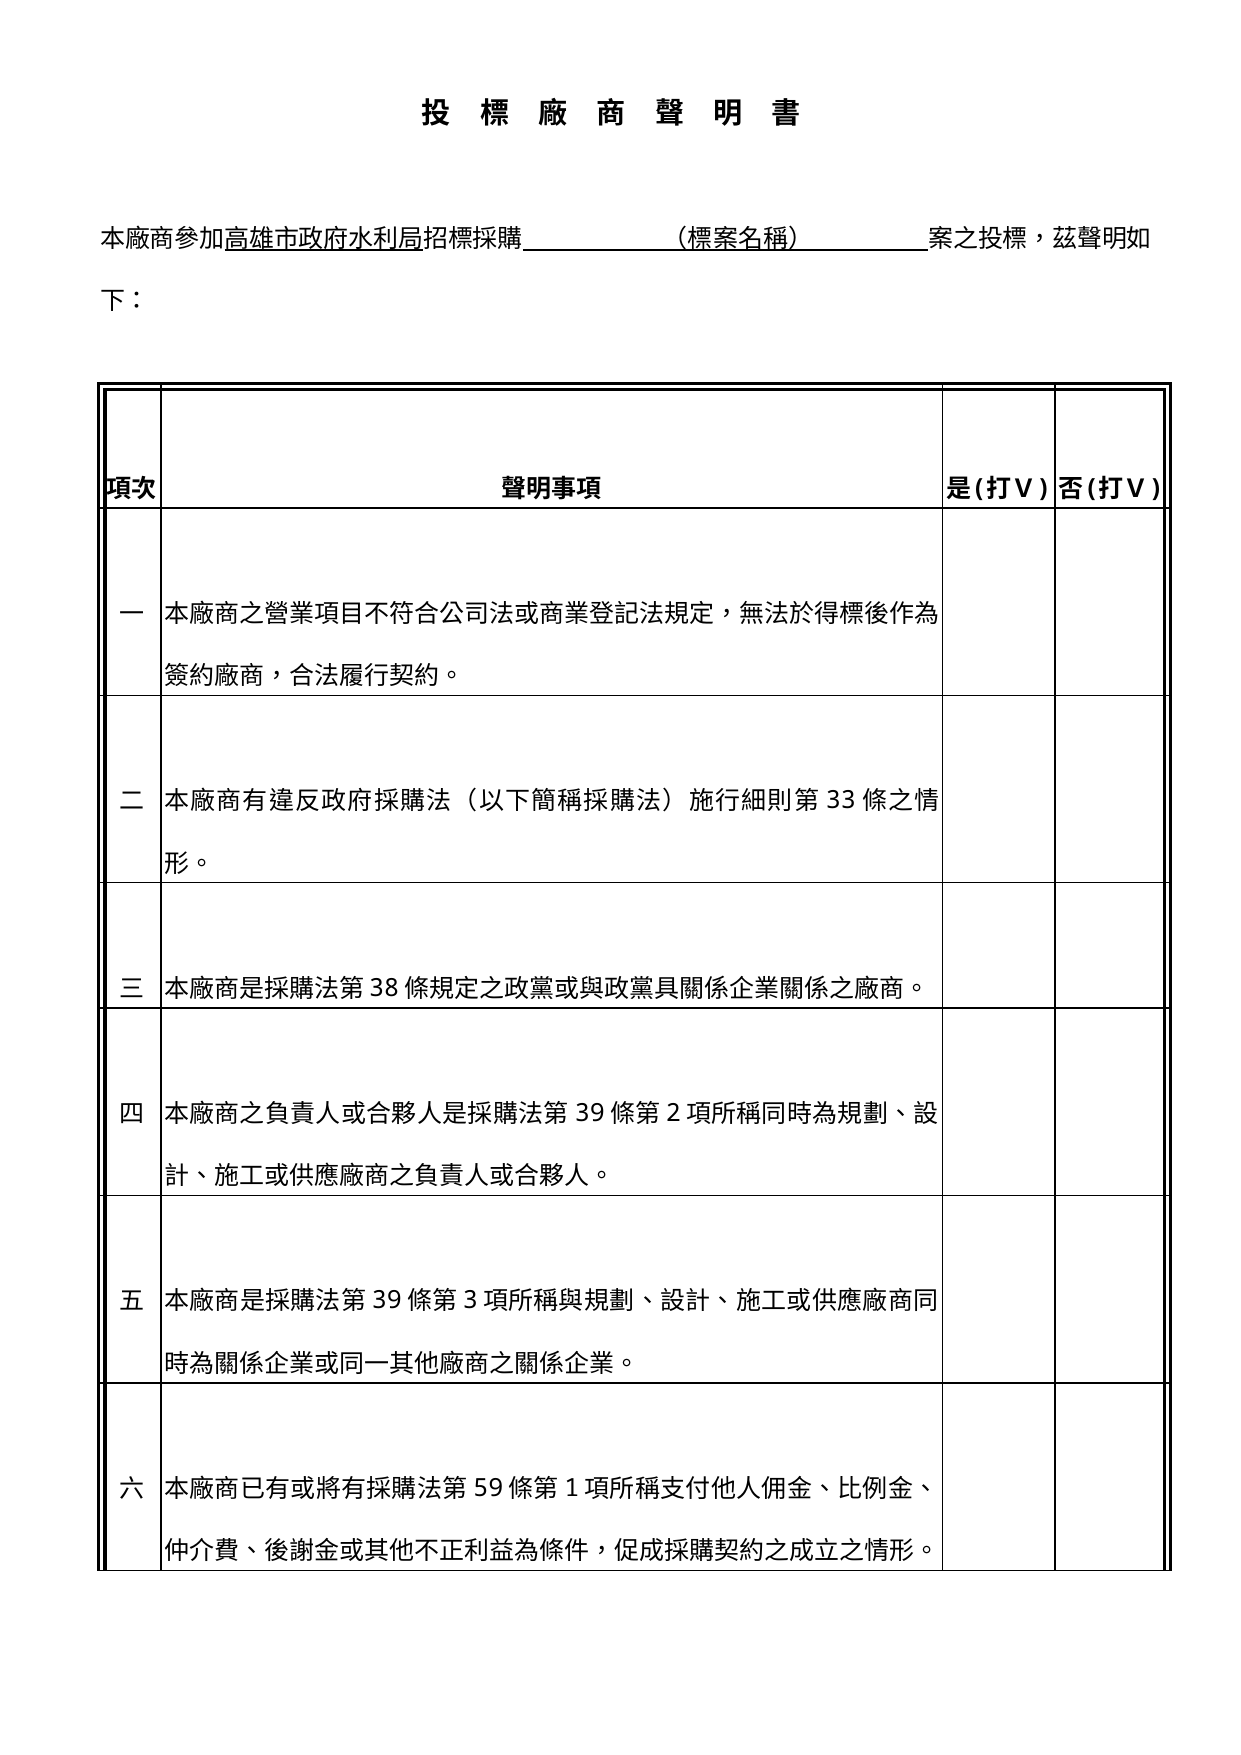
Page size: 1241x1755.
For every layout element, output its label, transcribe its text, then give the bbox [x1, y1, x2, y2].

table_cell 本廠商之營業項目不符合公司法或商業登記法規定，無法於得標後作為簽約廠商，合法履行契約。 [162, 509, 942, 694]
table_cell [1056, 1384, 1163, 1569]
table_header 是(打Ｖ) [943, 391, 1054, 507]
table_cell [1056, 1196, 1163, 1382]
text 本廠商參加高雄市政府水利局招標採購 （標案名稱） 案之投標，茲聲明如下： [100, 194, 1152, 319]
table_cell 本廠商已有或將有採購法第59條第1項所稱支付他人佣金、比例金、仲介費、後謝金或其他不正利益為條件，促成採購契約之成立之情形。 [162, 1384, 942, 1569]
table_cell [1056, 696, 1163, 882]
table_cell [943, 1009, 1054, 1194]
table_cell [1056, 509, 1163, 694]
table_cell 本廠商有違反政府採購法（以下簡稱採購法）施行細則第33條之情形。 [162, 696, 942, 882]
table_cell 本廠商是採購法第38條規定之政黨或與政黨具關係企業關係之廠商。 [162, 883, 942, 1007]
table_cell [943, 1384, 1054, 1569]
table_cell 一 [107, 509, 160, 694]
table_cell 本廠商之負責人或合夥人是採購法第39條第2項所稱同時為規劃、設計、施工或供應廠商之負責人或合夥人。 [162, 1009, 942, 1194]
table_header 否(打Ｖ) [1056, 385, 1167, 507]
table_header 聲明事項 [162, 391, 942, 507]
table_cell 五 [107, 1196, 160, 1382]
table_cell 三 [107, 883, 160, 1007]
table_cell [943, 1196, 1054, 1382]
table_cell [943, 696, 1054, 882]
table_cell 二 [107, 696, 160, 882]
table_cell 本廠商是採購法第39條第3項所稱與規劃、設計、施工或供應廠商同時為關係企業或同一其他廠商之關係企業。 [162, 1196, 942, 1382]
table_header 項次 [102, 385, 160, 507]
table_cell [943, 883, 1054, 1007]
table_cell [1056, 1009, 1163, 1194]
table_cell 四 [107, 1009, 160, 1194]
text 投 標 廠 商 聲 明 書 [100, 69, 1152, 132]
table_cell 六 [107, 1384, 160, 1569]
table_cell [943, 509, 1054, 694]
table_cell [1056, 883, 1163, 1007]
